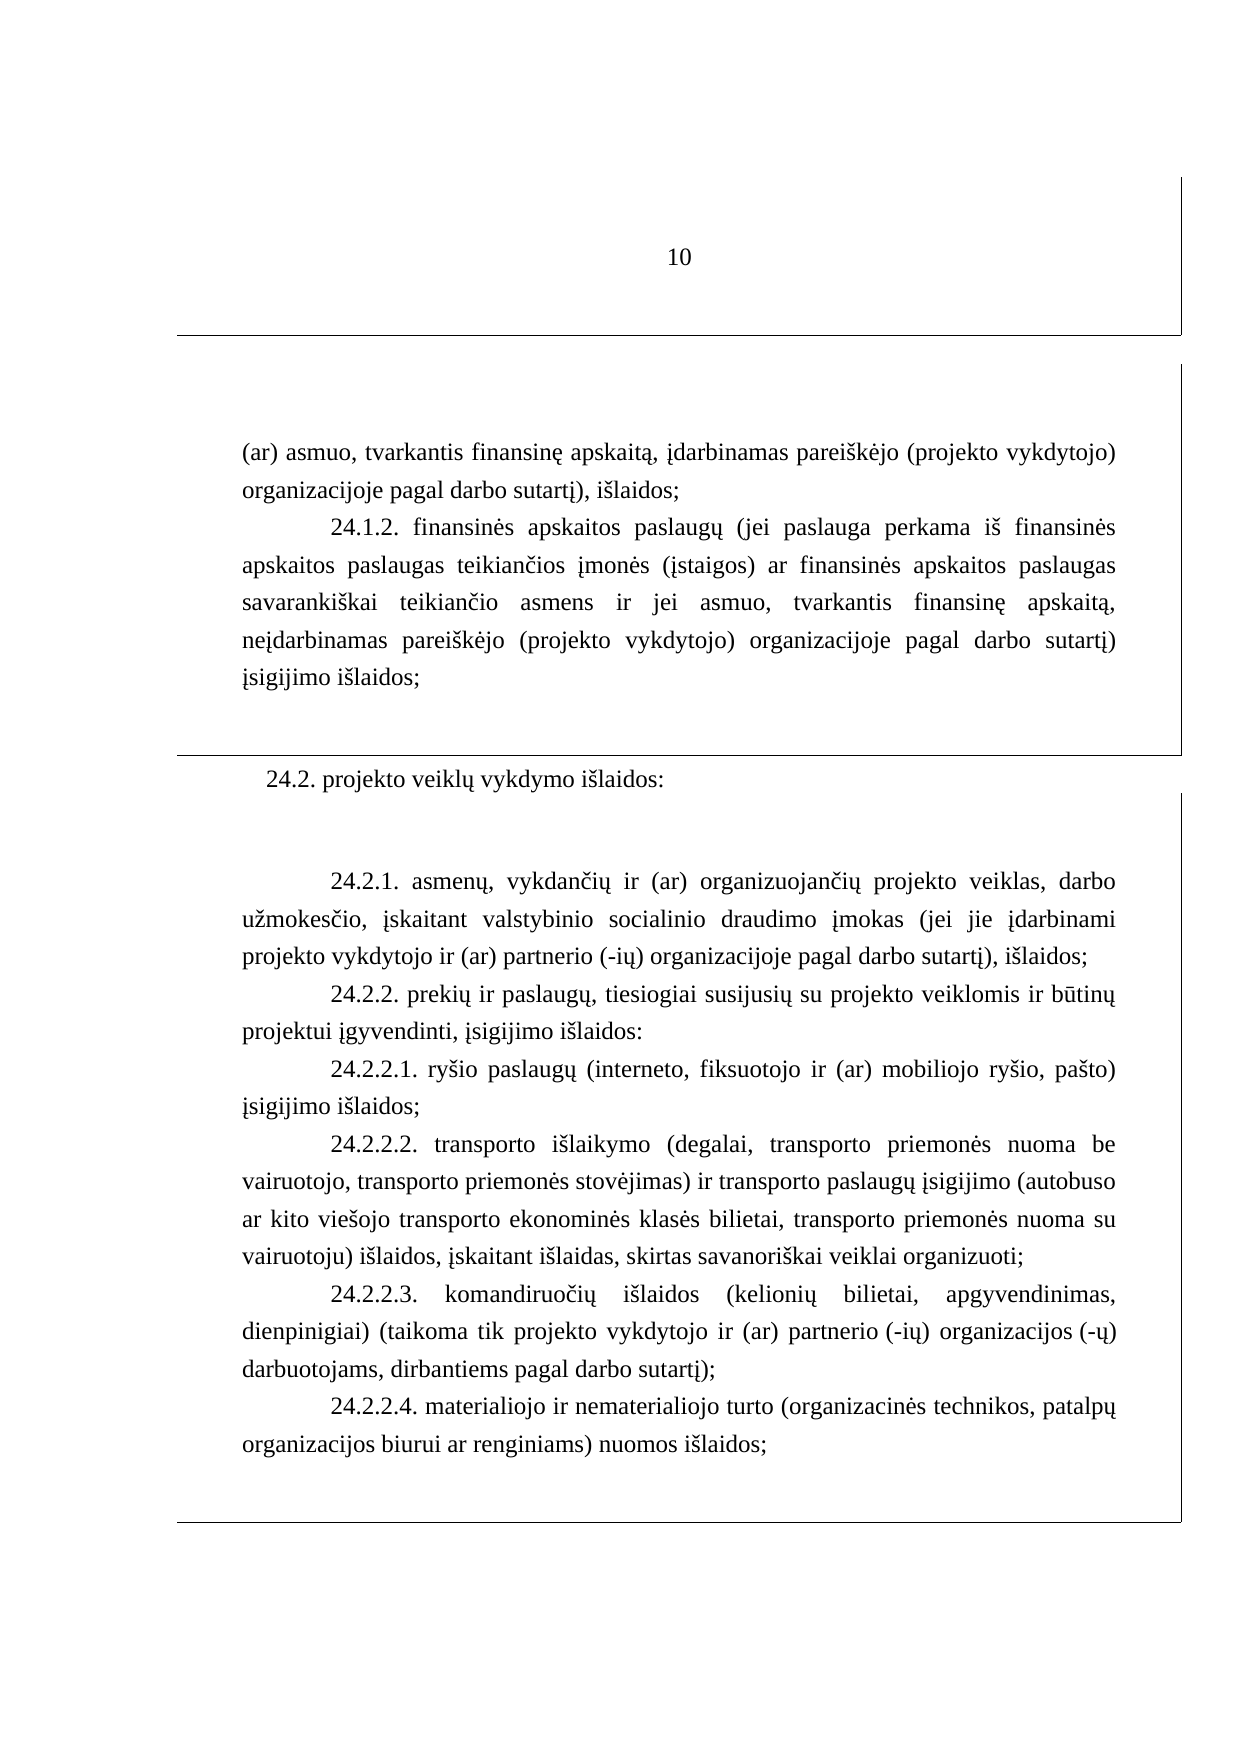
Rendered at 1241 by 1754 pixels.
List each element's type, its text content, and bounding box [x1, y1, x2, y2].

text 24.2.2.4. materialiojo ir nematerialiojo turto (organizacinės technikos, patalpų organizacijos biurui ar renginiams) nuomos išlaidos; [177, 1383, 1181, 1522]
text 24.2.2. prekių ir paslaugų, tiesiogiai susijusių su projekto veiklomis ir būtinų projektui įgyvendinti, įsigijimo išlaidos: [177, 970, 1181, 1045]
text (ar) asmuo, tvarkantis finansinę apskaitą, įdarbinamas pareiškėjo (projekto vykdytojo) organizacijoje pagal darbo sutartį), išlaidos; [177, 364, 1181, 503]
text 24.2.2.3. komandiruočių išlaidos (kelionių bilietai, apgyvendinimas, dienpinigiai) (taikoma tik projekto vykdytojo ir (ar) partnerio (-ių) organizacijos (-ų) darbuotojams, dirbantiems pagal darbo sutartį); [177, 1270, 1181, 1383]
text 24.2. projekto veiklų vykdymo išlaidos: [177, 756, 1181, 793]
text 24.2.2.2. transporto išlaikymo (degalai, transporto priemonės nuoma be vairuotojo, transporto priemonės stovėjimas) ir transporto paslaugų įsigijimo (autobuso ar kito viešojo transporto ekonominės klasės bilietai, transporto priemonės nuoma su vairuotoju) išlaidos, įskaitant išlaidas, skirtas savanoriškai veiklai organizuoti; [177, 1120, 1181, 1270]
text 24.2.1. asmenų, vykdančių ir (ar) organizuojančių projekto veiklas, darbo užmokesčio, įskaitant valstybinio socialinio draudimo įmokas (jei jie įdarbinami projekto vykdytojo ir (ar) partnerio (-ių) organizacijoje pagal darbo sutartį), išlaidos; [177, 793, 1181, 970]
text 24.2.2.1. ryšio paslaugų (interneto, fiksuotojo ir (ar) mobiliojo ryšio, pašto) įsigijimo išlaidos; [177, 1045, 1181, 1120]
text 24.1.2. finansinės apskaitos paslaugų (jei paslauga perkama iš finansinės apskaitos paslaugas teikiančios įmonės (įstaigos) ar finansinės apskaitos paslaugas savarankiškai teikiančio asmens ir jei asmuo, tvarkantis finansinę apskaitą, neįdarbinamas pareiškėjo (projekto vykdytojo) organizacijoje pagal darbo sutartį) įsigijimo išlaidos; [177, 503, 1181, 755]
